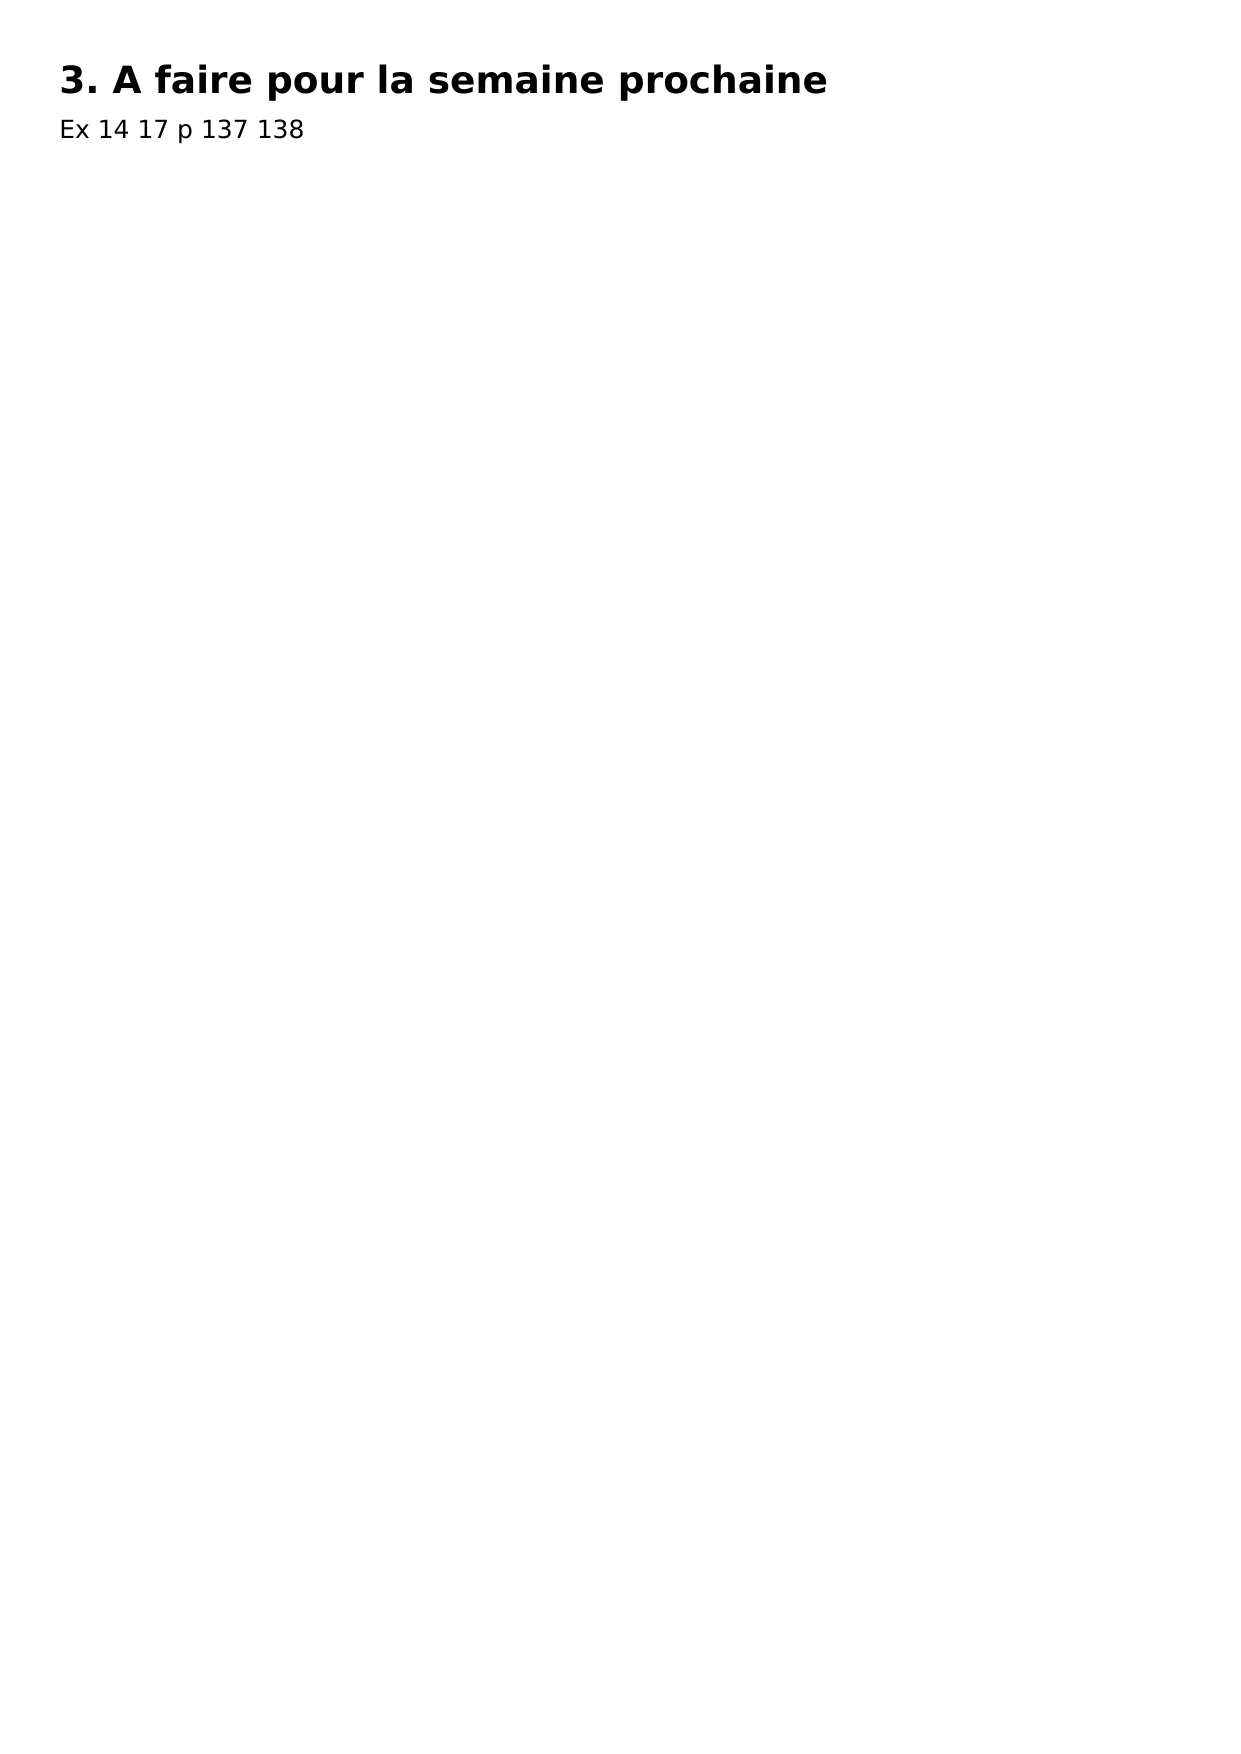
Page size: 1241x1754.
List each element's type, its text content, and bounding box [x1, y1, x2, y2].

text Ex 14 17 p 137 138 [59, 115, 1181, 144]
subtitle 3. A faire pour la semaine prochaine [59, 59, 1181, 103]
